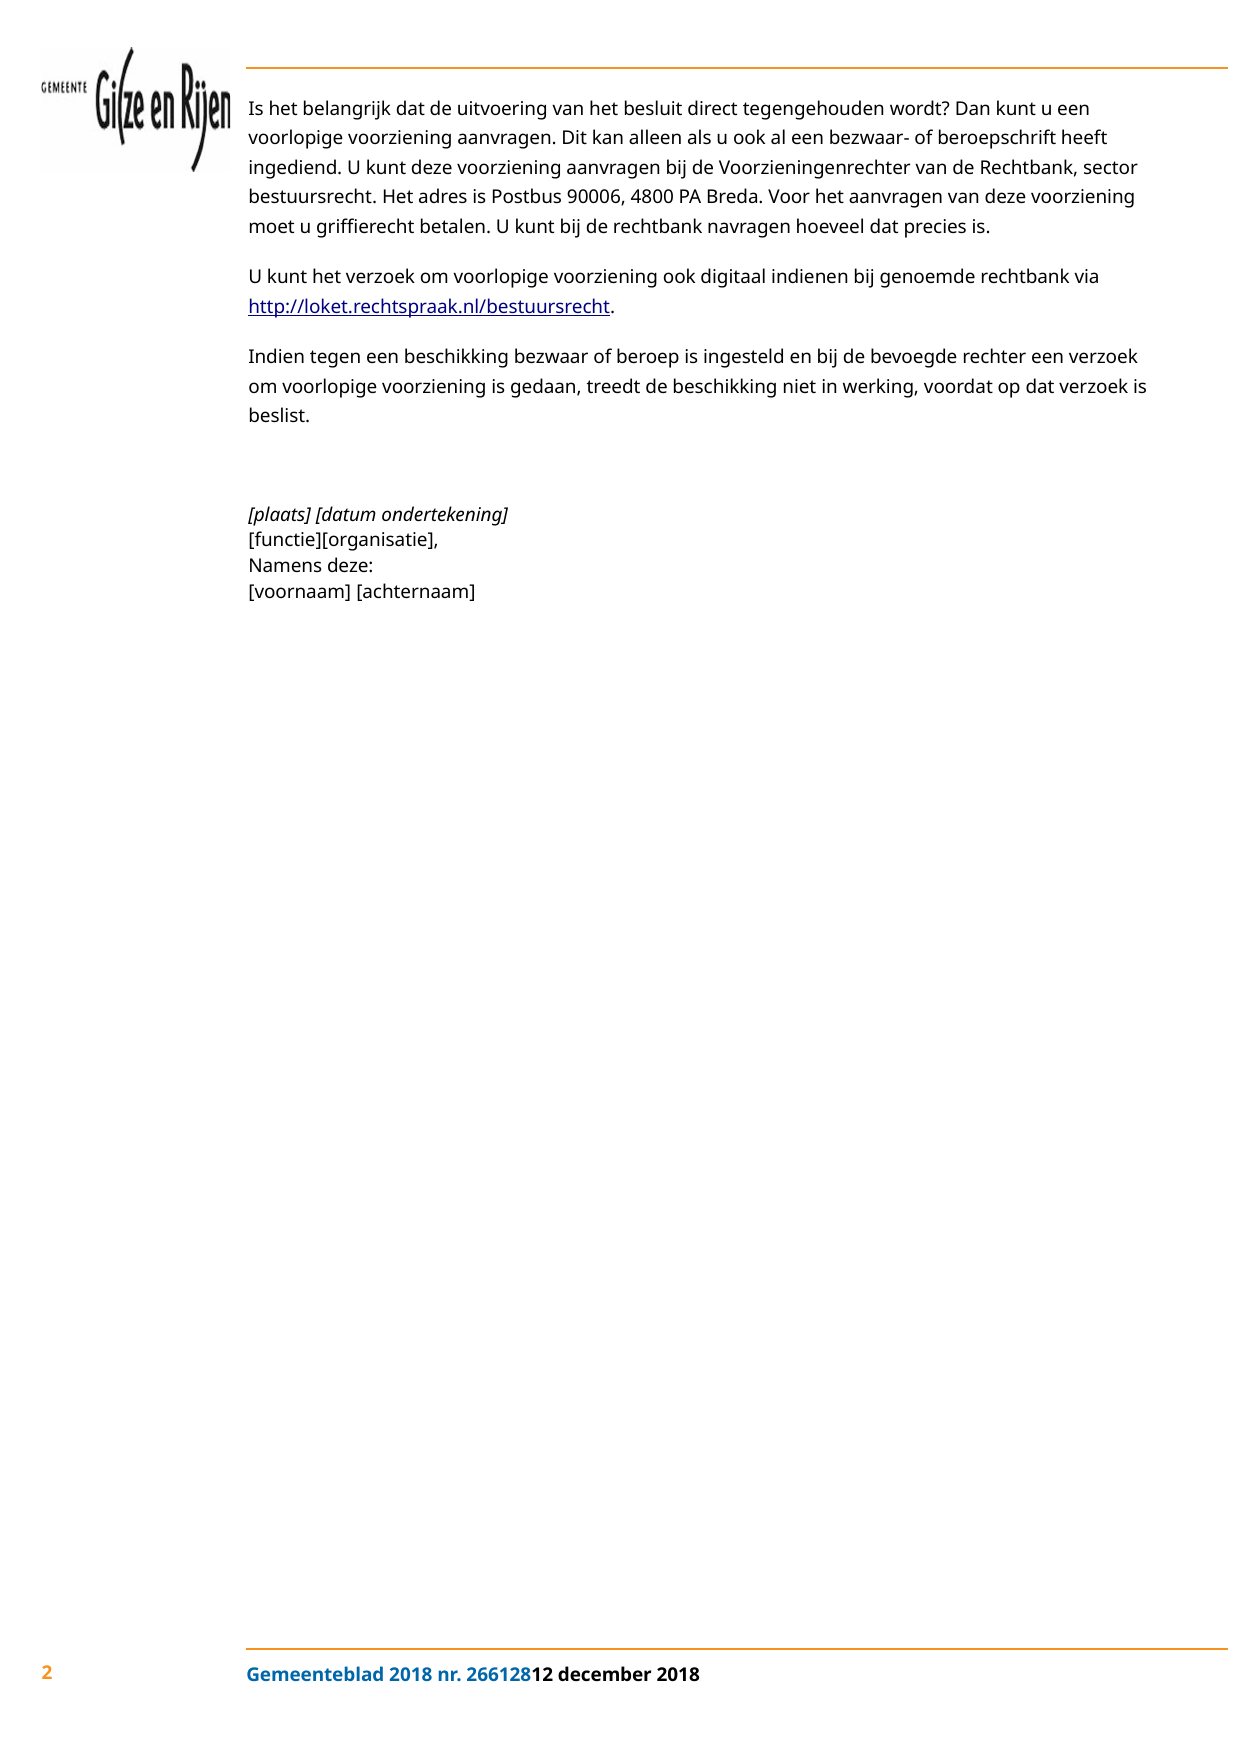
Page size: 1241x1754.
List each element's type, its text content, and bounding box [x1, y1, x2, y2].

text Is het belangrijk dat de uitvoering van het besluit direct tegengehouden wordt? Dan kunt u een voorlopige voorziening aanvragen. Dit kan alleen als u ook al een bezwaar- of beroepschrift heeft ingediend. U kunt deze voorziening aanvragen bij de Voorzieningenrechter van de Rechtbank, sector bestuursrecht. Het adres is Postbus 90006, 4800 PA Breda. Voor het aanvragen van deze voorziening moet u griffierecht betalen. U kunt bij de rechtbank navragen hoeveel dat precies is. [248, 95, 1152, 239]
text [plaats] [datum ondertekening] [248, 501, 1152, 527]
text Namens deze: [248, 552, 1152, 578]
picture [41, 47, 231, 172]
text [voornaam] [achternaam] [248, 578, 1152, 604]
text [functie][organisatie], [248, 527, 1152, 552]
text Indien tegen een beschikking bezwaar of beroep is ingesteld en bij de bevoegde rechter een verzoek om voorlopige voorziening is gedaan, treedt de beschikking niet in werking, voordat op dat verzoek is beslist. [248, 343, 1152, 428]
text U kunt het verzoek om voorlopige voorziening ook digitaal indienen bij genoemde rechtbank via http://loket.rechtspraak.nl/bestuursrecht. [248, 263, 1152, 319]
